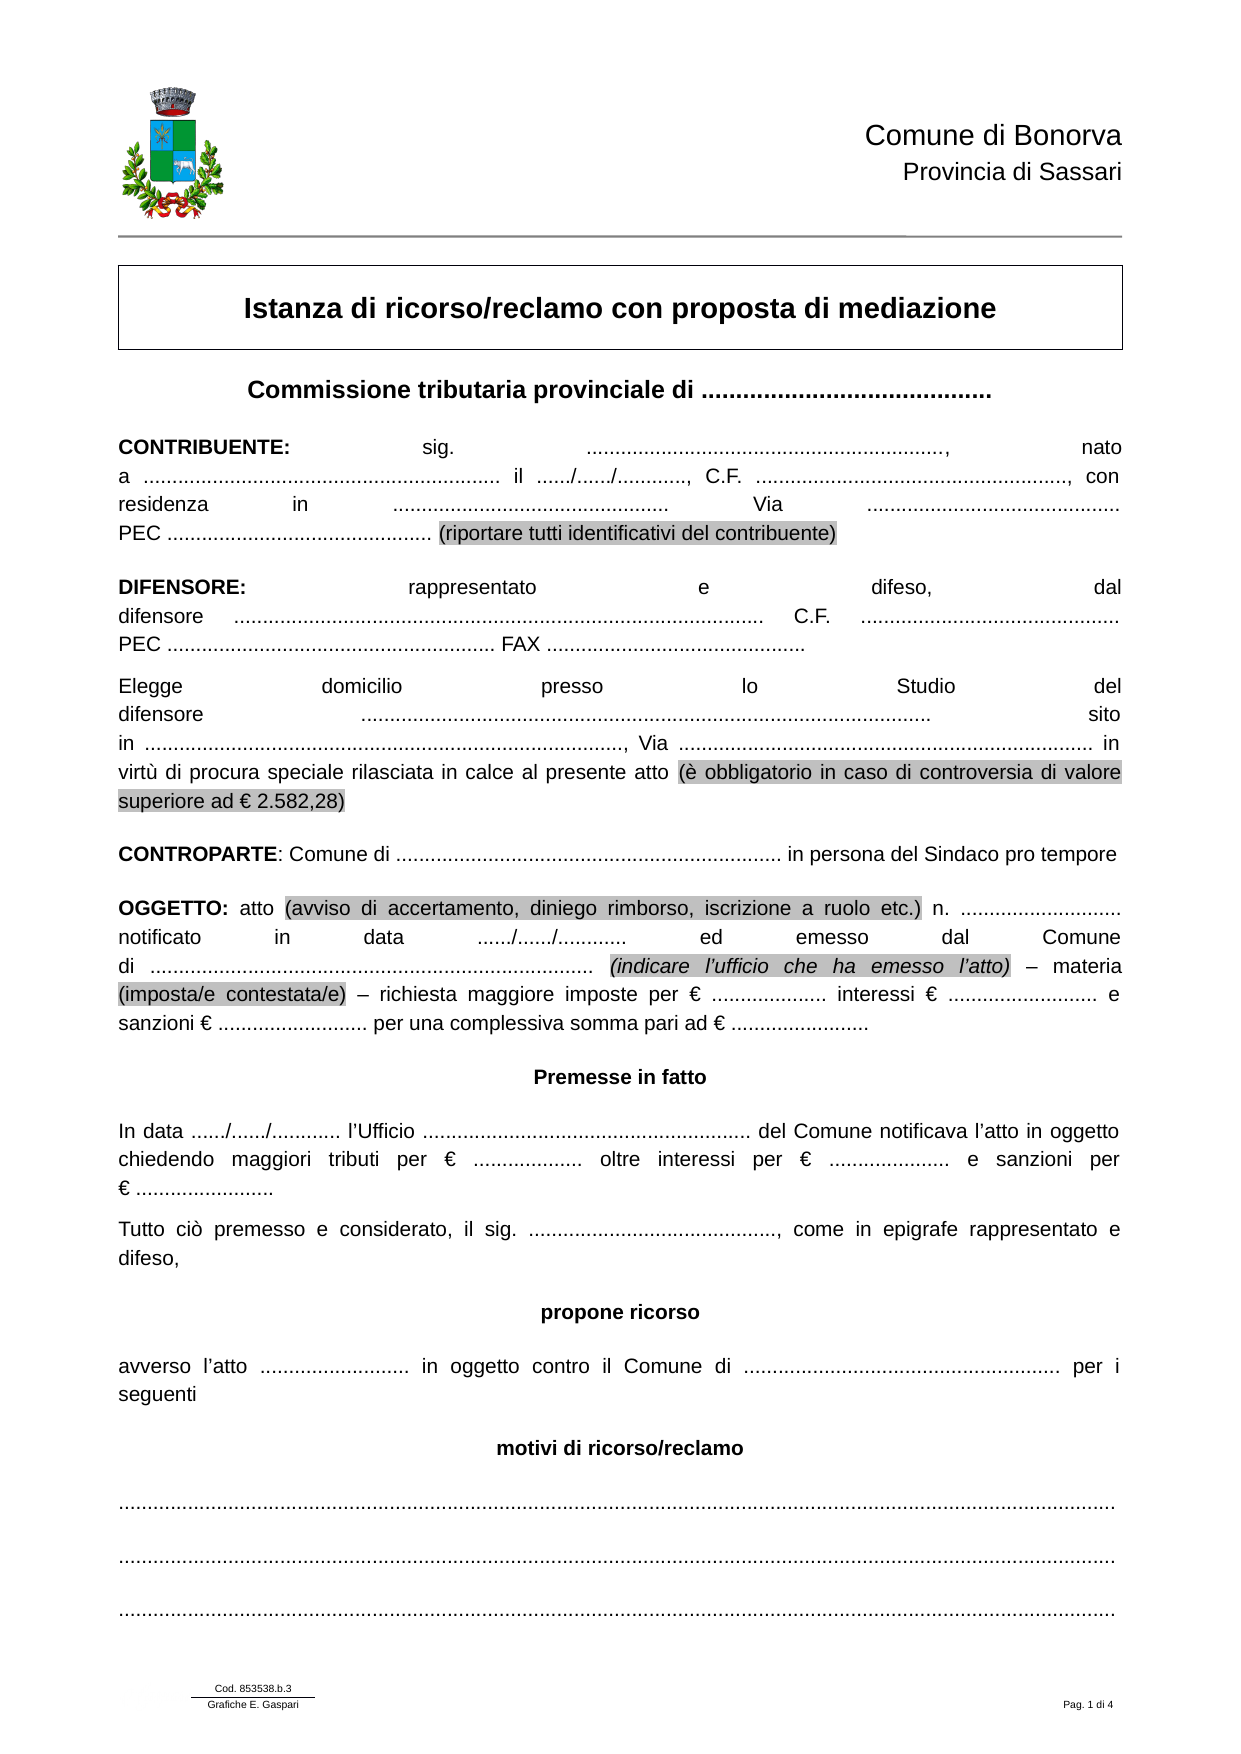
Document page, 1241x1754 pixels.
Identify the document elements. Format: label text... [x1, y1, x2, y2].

text Elegge domicilio presso lo Studio del difensore ................................................................................................... sito in ..................................................................................., Via ........................................................................ in virtù di procura speciale rilasciata in calce al presente atto (è obbligatorio in caso di controversia di valore superiore ad € 2.582,28) [118, 673, 1122, 812]
subtitle Premesse in fatto [118, 1065, 1122, 1089]
text CONTROPARTE: Comune di ................................................................... in persona del Sindaco pro tempore [118, 842, 1122, 866]
text Tutto ciò premesso e considerato, il sig. ..........................................., come in epigrafe rappresentato e difeso, [118, 1217, 1122, 1270]
text Comune di Bonorva [224, 118, 1122, 152]
text propone ricorso [118, 1300, 1122, 1324]
text Provincia di Sassari [224, 157, 1122, 185]
text CONTRIBUENTE: sig. .............................................................., nato a .............................................................. il ....../....../............, C.F. ......................................................, con residenza in ................................................ Via ............................................ PEC .............................................. (riportare tutti identificativi del contribuente) [118, 435, 1122, 545]
text avverso l’atto .......................... in oggetto contro il Comune di ....................................................... per i seguenti [118, 1353, 1122, 1406]
text ............................................................................................................................................................................. [118, 1597, 1122, 1621]
text In data ....../....../............ l’Ufficio ......................................................... del Comune notificava l’atto in oggetto chiedendo maggiori tributi per € ................... oltre interessi per € ..................... e sanzioni per € ........................ [118, 1118, 1122, 1200]
text ............................................................................................................................................................................. [118, 1543, 1122, 1567]
table_header Istanza di ricorso/reclamo con proposta di mediazione [119, 266, 1122, 349]
text ............................................................................................................................................................................. [118, 1490, 1122, 1514]
picture [122, 87, 224, 219]
text Commissione tributaria provinciale di .......................................... [118, 375, 1122, 404]
text motivi di ricorso/reclamo [118, 1436, 1122, 1460]
text DIFENSORE: rappresentato e difeso, dal difensore ............................................................................................ C.F. ............................................. PEC ......................................................... FAX ............................................. [118, 575, 1122, 656]
text OGGETTO: atto (avviso di accertamento, diniego rimborso, iscrizione a ruolo etc.) n. ............................ notificato in data ....../....../............ ed emesso dal Comune di ............................................................................. (indicare l’ufficio che ha emesso l’atto) – materia (imposta/e contestata/e) – richiesta maggiore imposte per € .................... interessi € .......................... e sanzioni € .......................... per una complessiva somma pari ad € ........................ [118, 896, 1122, 1035]
